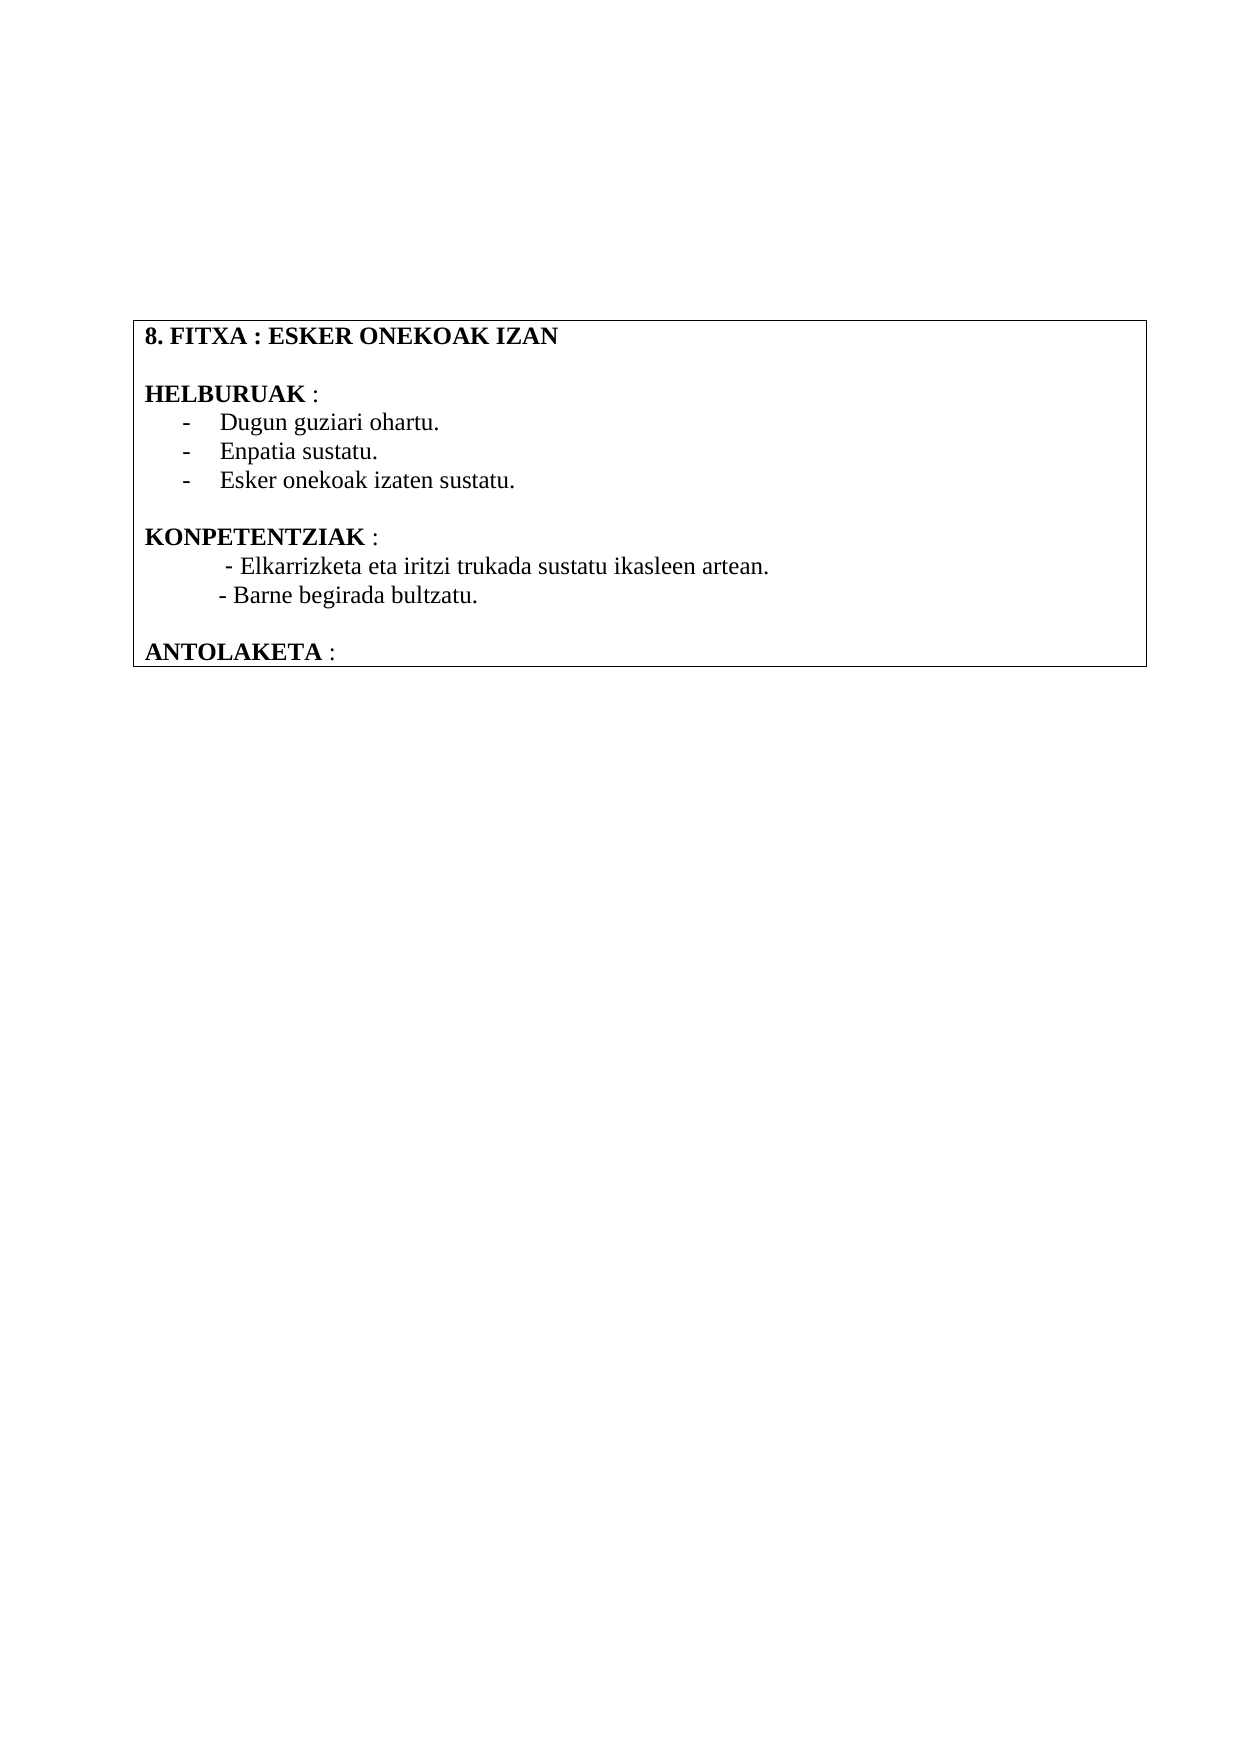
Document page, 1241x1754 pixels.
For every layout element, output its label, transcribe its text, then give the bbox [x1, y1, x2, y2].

table_header 8. FITXA : ESKER ONEKOAK IZAN HELBURUAK : Dugun guziari ohartu. Enpatia sustatu. Esker onekoak izaten sustatu. KONPETENTZIAK : - Elkarrizketa eta iritzi trukada sustatu ikasleen artean. - Barne begirada bultzatu. ANTOLAKETA : [134, 321, 1146, 666]
